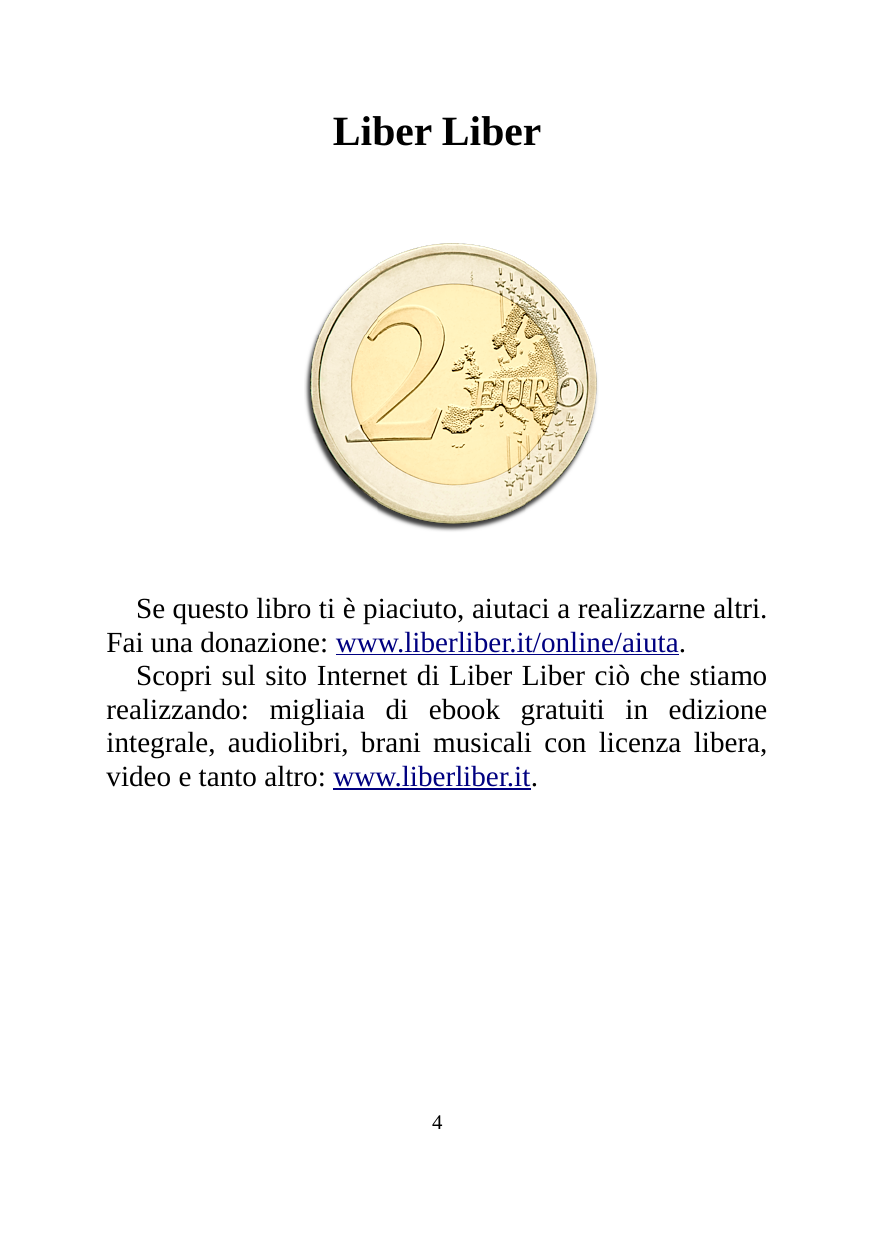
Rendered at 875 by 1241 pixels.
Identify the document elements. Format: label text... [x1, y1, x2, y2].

text Se questo libro ti è piaciuto, aiutaci a realizzarne altri. Fai una donazione: www.liberliber.it/online/aiuta. [106, 591, 768, 658]
picture [304, 236, 600, 533]
subtitle Liber Liber [106, 106, 768, 154]
text Scopri sul sito Internet di Liber Liber ciò che stiamo realizzando: migliaia di ebook gratuiti in edizione integrale, audiolibri, brani musicali con licenza libera, video e tanto altro: www.liberliber.it. [106, 658, 768, 792]
